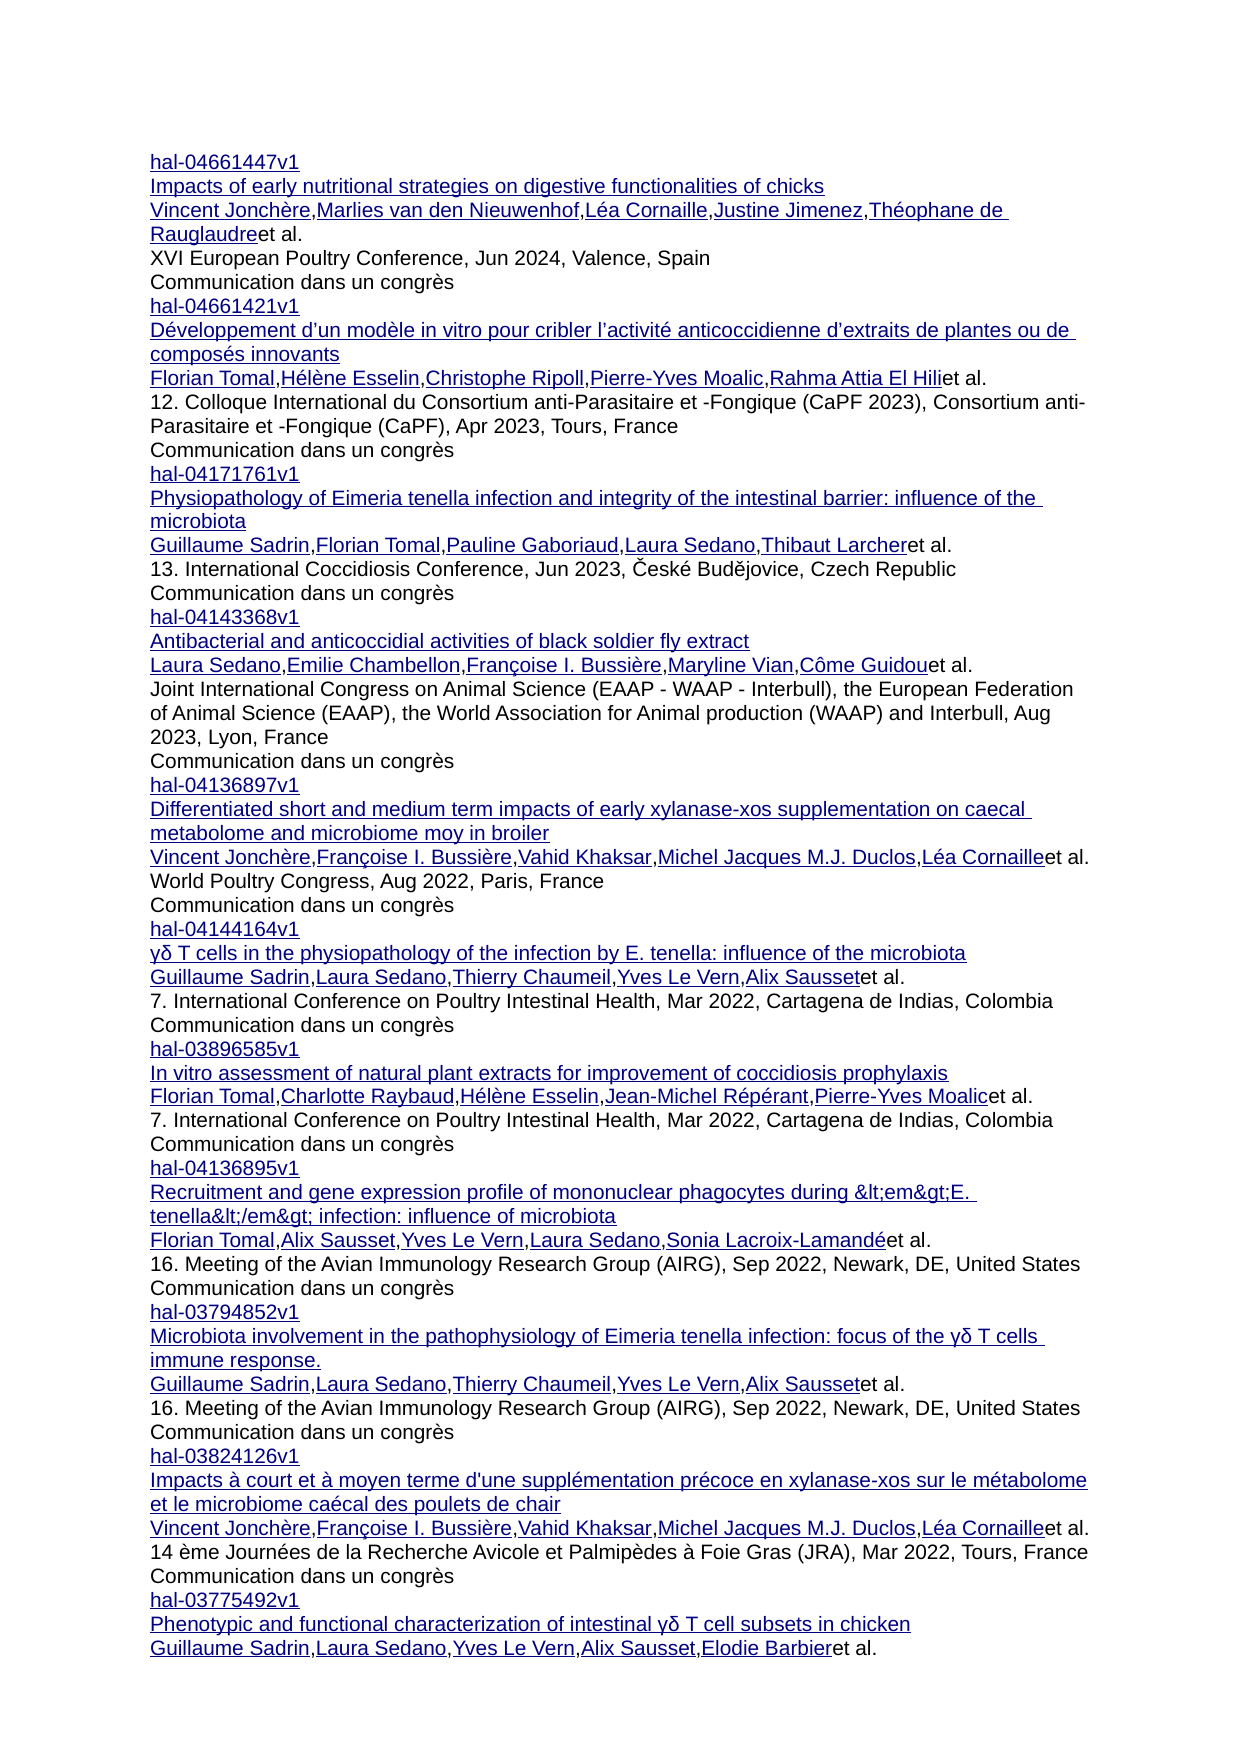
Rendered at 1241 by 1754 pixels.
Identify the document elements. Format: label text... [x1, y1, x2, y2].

table_cell Recruitment and gene expression profile of mononuclear phagocytes during &lt;em&gt;E. tenella&lt;/em&gt; infection: influence of microbiota Florian Tomal,Alix Sausset,Yves Le Vern,Laura Sedano,Sonia Lacroix-Lamandéet al. 16. Meeting of the Avian Immunology Research Group (AIRG), Sep 2022, Newark, DE, United States Communication dans un congrès hal-03794852v1 [150, 1180, 1090, 1324]
table_cell Physiopathology of Eimeria tenella infection and integrity of the intestinal barrier: influence of the microbiota Guillaume Sadrin,Florian Tomal,Pauline Gaboriaud,Laura Sedano,Thibaut Larcheret al. 13. International Coccidiosis Conference, Jun 2023, České Budějovice, Czech Republic Communication dans un congrès hal-04143368v1 [150, 485, 1090, 629]
table_cell Impacts à court et à moyen terme d'une supplémentation précoce en xylanase-xos sur le métabolome et le microbiome caécal des poulets de chair Vincent Jonchère,Françoise I. Bussière,Vahid Khaksar,Michel Jacques M.J. Duclos,Léa Cornailleet al. 14 ème Journées de la Recherche Avicole et Palmipèdes à Foie Gras (JRA), Mar 2022, Tours, France Communication dans un congrès hal-03775492v1 [150, 1468, 1090, 1611]
table_cell Differentiated short and medium term impacts of early xylanase-xos supplementation on caecal metabolome and microbiome moy in broiler Vincent Jonchère,Françoise I. Bussière,Vahid Khaksar,Michel Jacques M.J. Duclos,Léa Cornailleet al. World Poultry Congress, Aug 2022, Paris, France Communication dans un congrès hal-04144164v1 [150, 797, 1090, 941]
table_cell Microbiota involvement in the pathophysiology of Eimeria tenella infection: focus of the γδ T cells immune response. Guillaume Sadrin,Laura Sedano,Thierry Chaumeil,Yves Le Vern,Alix Saussetet al. 16. Meeting of the Avian Immunology Research Group (AIRG), Sep 2022, Newark, DE, United States Communication dans un congrès hal-03824126v1 [150, 1324, 1090, 1468]
table_cell Antibacterial and anticoccidial activities of black soldier fly extract Laura Sedano,Emilie Chambellon,Françoise I. Bussière,Maryline Vian,Côme Guidouet al. Joint International Congress on Animal Science (EAAP - WAAP - Interbull), the European Federation of Animal Science (EAAP), the World Association for Animal production (WAAP) and Interbull, Aug 2023, Lyon, France Communication dans un congrès hal-04136897v1 [150, 629, 1090, 797]
table_cell γδ T cells in the physiopathology of the infection by E. tenella: influence of the microbiota Guillaume Sadrin,Laura Sedano,Thierry Chaumeil,Yves Le Vern,Alix Saussetet al. 7. International Conference on Poultry Intestinal Health, Mar 2022, Cartagena de Indias, Colombia Communication dans un congrès hal-03896585v1 [150, 941, 1090, 1060]
table_cell Développement d’un modèle in vitro pour cribler l’activité anticoccidienne d’extraits de plantes ou de composés innovants Florian Tomal,Hélène Esselin,Christophe Ripoll,Pierre-Yves Moalic,Rahma Attia El Hiliet al. 12. Colloque International du Consortium anti-Parasitaire et -Fongique (CaPF 2023), Consortium anti-Parasitaire et -Fongique (CaPF), Apr 2023, Tours, France Communication dans un congrès hal-04171761v1 [150, 318, 1090, 485]
table_header hal-04661447v1 [150, 150, 1090, 174]
table_cell In vitro assessment of natural plant extracts for improvement of coccidiosis prophylaxis Florian Tomal,Charlotte Raybaud,Hélène Esselin,Jean-Michel Répérant,Pierre-Yves Moalicet al. 7. International Conference on Poultry Intestinal Health, Mar 2022, Cartagena de Indias, Colombia Communication dans un congrès hal-04136895v1 [150, 1060, 1090, 1180]
table_cell Phenotypic and functional characterization of intestinal γδ T cell subsets in chicken Guillaume Sadrin,Laura Sedano,Yves Le Vern,Alix Sausset,Elodie Barbieret al. [150, 1611, 1090, 1659]
table_cell Impacts of early nutritional strategies on digestive functionalities of chicks Vincent Jonchère,Marlies van den Nieuwenhof,Léa Cornaille,Justine Jimenez,Théophane de Rauglaudreet al. XVI European Poultry Conference, Jun 2024, Valence, Spain Communication dans un congrès hal-04661421v1 [150, 174, 1090, 318]
